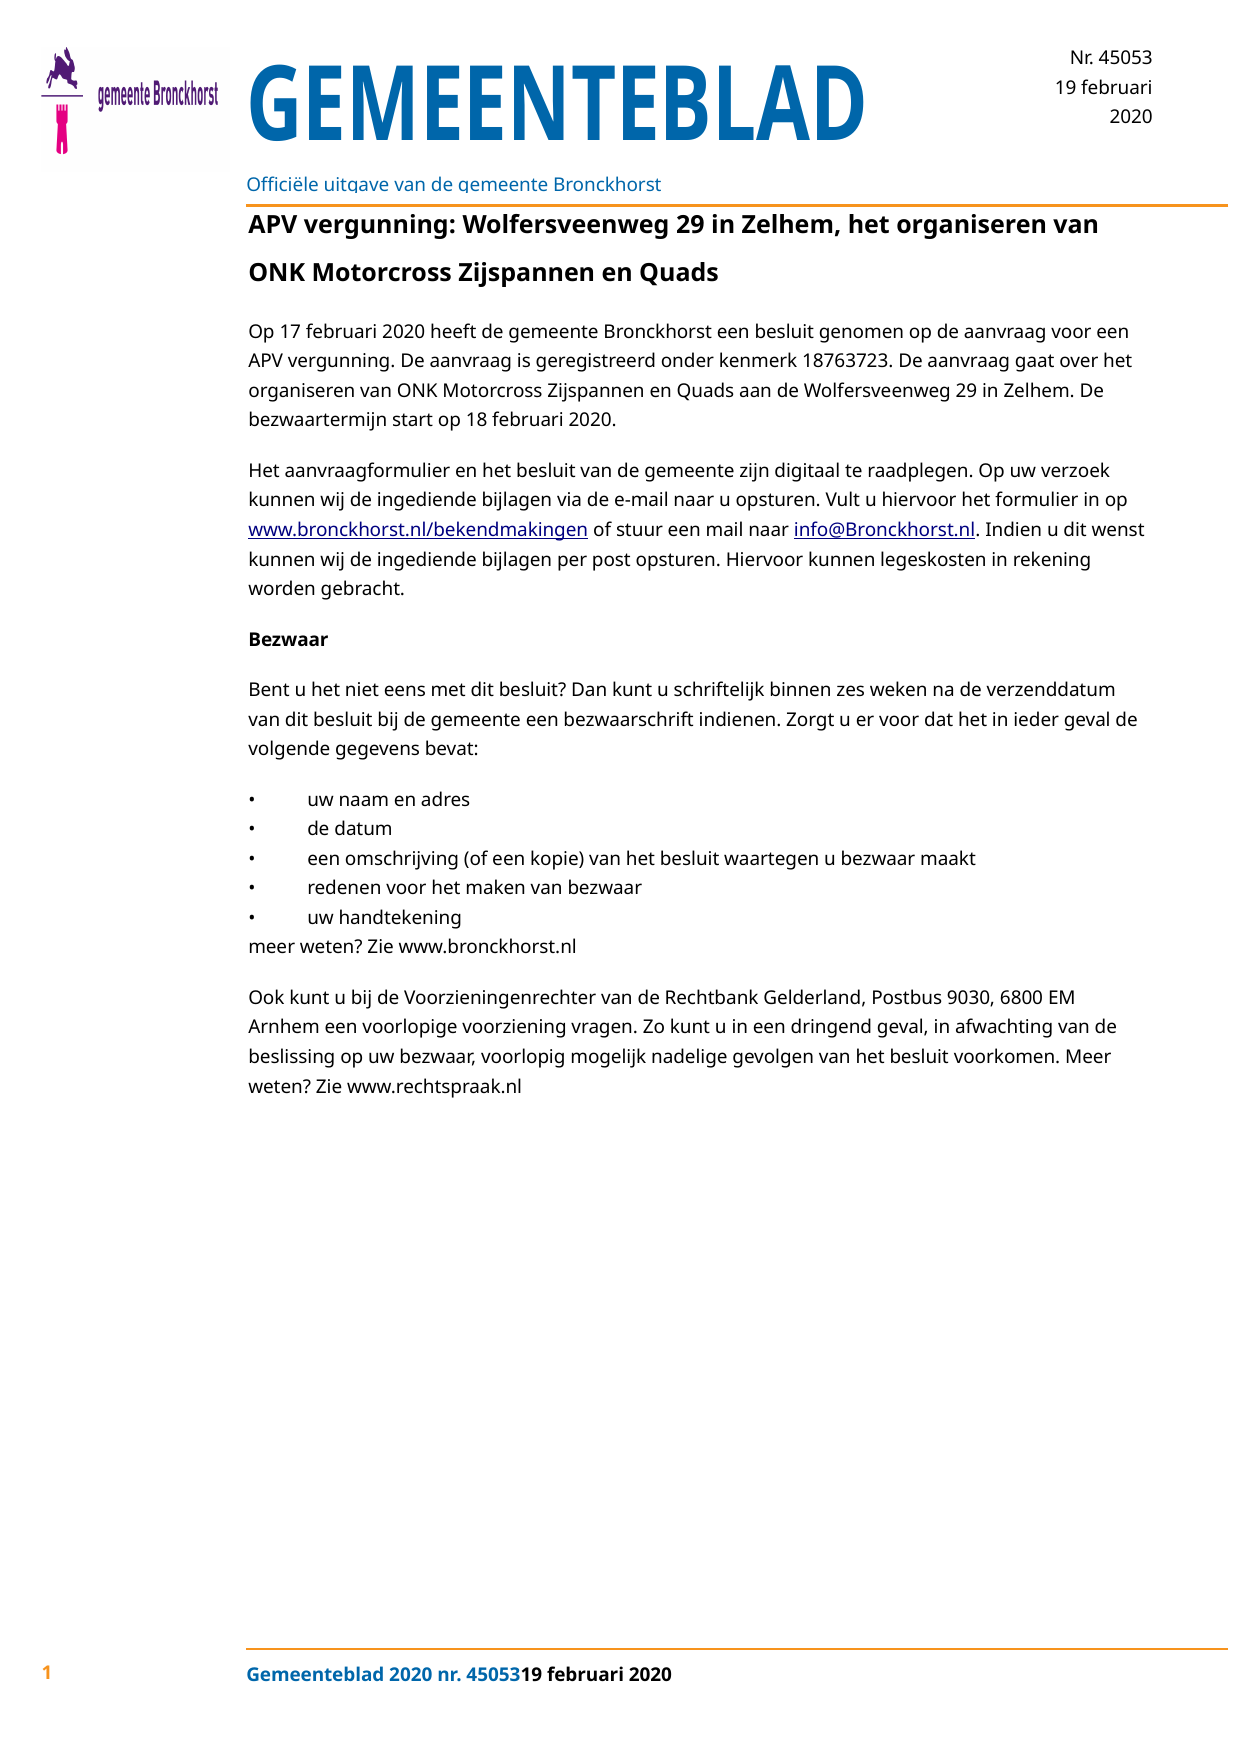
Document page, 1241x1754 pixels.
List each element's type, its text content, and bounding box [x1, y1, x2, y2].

list uw handtekening [248, 904, 1152, 930]
text Bezwaar [248, 626, 1152, 652]
text Ook kunt u bij de Voorzieningenrechter van de Rechtbank Gelderland, Postbus 9030, 6800 EM Arnhem een voorlopige voorziening vragen. Zo kunt u in een dringend geval, in afwachting van de beslissing op uw bezwaar, voorlopig mogelijk nadelige gevolgen van het besluit voorkomen. Meer weten? Zie www.rechtspraak.nl [248, 984, 1152, 1099]
list de datum [248, 815, 1152, 841]
text Op 17 februari 2020 heeft de gemeente Bronckhorst een besluit genomen op de aanvraag voor een APV vergunning. De aanvraag is geregistreerd onder kenmerk 18763723. De aanvraag gaat over het organiseren van ONK Motorcross Zijspannen en Quads aan de Wolfersveenweg 29 in Zelhem. De bezwaartermijn start op 18 februari 2020. [248, 318, 1152, 432]
text Het aanvraagformulier en het besluit van de gemeente zijn digitaal te raadplegen. Op uw verzoek kunnen wij de ingediende bijlagen via de e-mail naar u opsturen. Vult u hiervoor het formulier in op www.bronckhorst.nl/bekendmakingen of stuur een mail naar info@Bronckhorst.nl. Indien u dit wenst kunnen wij de ingediende bijlagen per post opsturen. Hiervoor kunnen legeskosten in rekening worden gebracht. [248, 457, 1152, 601]
text meer weten? Zie www.bronckhorst.nl [248, 934, 1152, 959]
picture [41, 47, 231, 172]
list uw naam en adres [248, 786, 1152, 812]
list een omschrijving (of een kopie) van het besluit waartegen u bezwaar maakt [248, 845, 1152, 871]
text APV vergunning: Wolfersveenweg 29 in Zelhem, het organiseren van ONK Motorcross Zijspannen en Quads [248, 207, 1152, 288]
text Bent u het niet eens met dit besluit? Dan kunt u schriftelijk binnen zes weken na de verzenddatum van dit besluit bij de gemeente een bezwaarschrift indienen. Zorgt u er voor dat het in ieder geval de volgende gegevens bevat: [248, 676, 1152, 761]
list redenen voor het maken van bezwaar [248, 874, 1152, 900]
